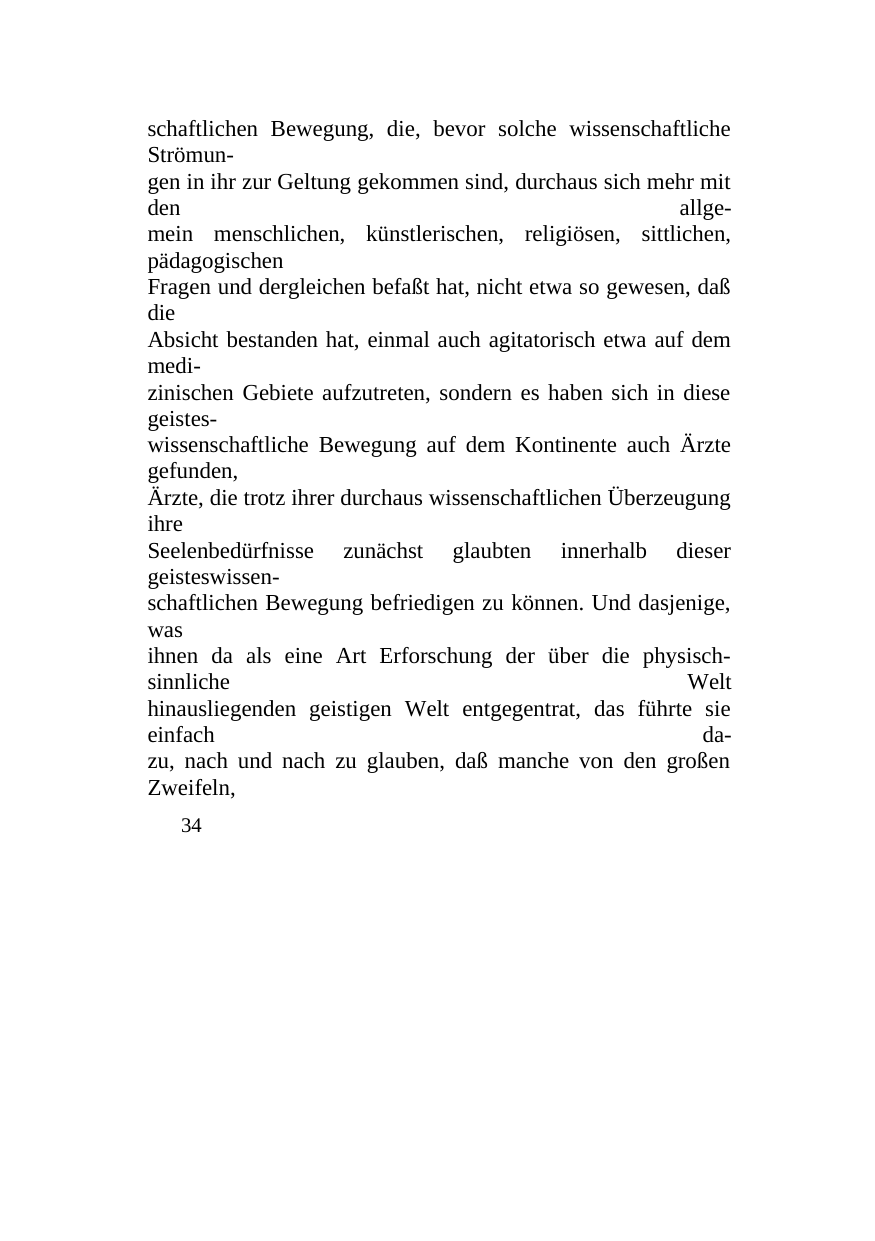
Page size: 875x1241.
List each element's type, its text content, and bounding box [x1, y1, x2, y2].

text 34 [181, 813, 732, 837]
text schaftlichen Bewegung, die, bevor solche wissenschaftliche Strömun- gen in ihr zur Geltung gekommen sind, durchaus sich mehr mit den allge- mein menschlichen, künstlerischen, religiösen, sittlichen, pädagogischen Fragen und dergleichen befaßt hat, nicht etwa so gewesen, daß die Absicht bestanden hat, einmal auch agitatorisch etwa auf dem medi- zinischen Gebiete aufzutreten, sondern es haben sich in diese geistes- wissenschaftliche Bewegung auf dem Kontinente auch Ärzte gefunden, Ärzte, die trotz ihrer durchaus wissenschaftlichen Überzeugung ihre Seelenbedürfnisse zunächst glaubten innerhalb dieser geisteswissen- schaftlichen Bewegung befriedigen zu können. Und dasjenige, was ihnen da als eine Art Erforschung der über die physisch-sinnliche Welt hinausliegenden geistigen Welt entgegentrat, das führte sie einfach da- zu, nach und nach zu glauben, daß manche von den großen Zweifeln, [147, 115, 732, 800]
